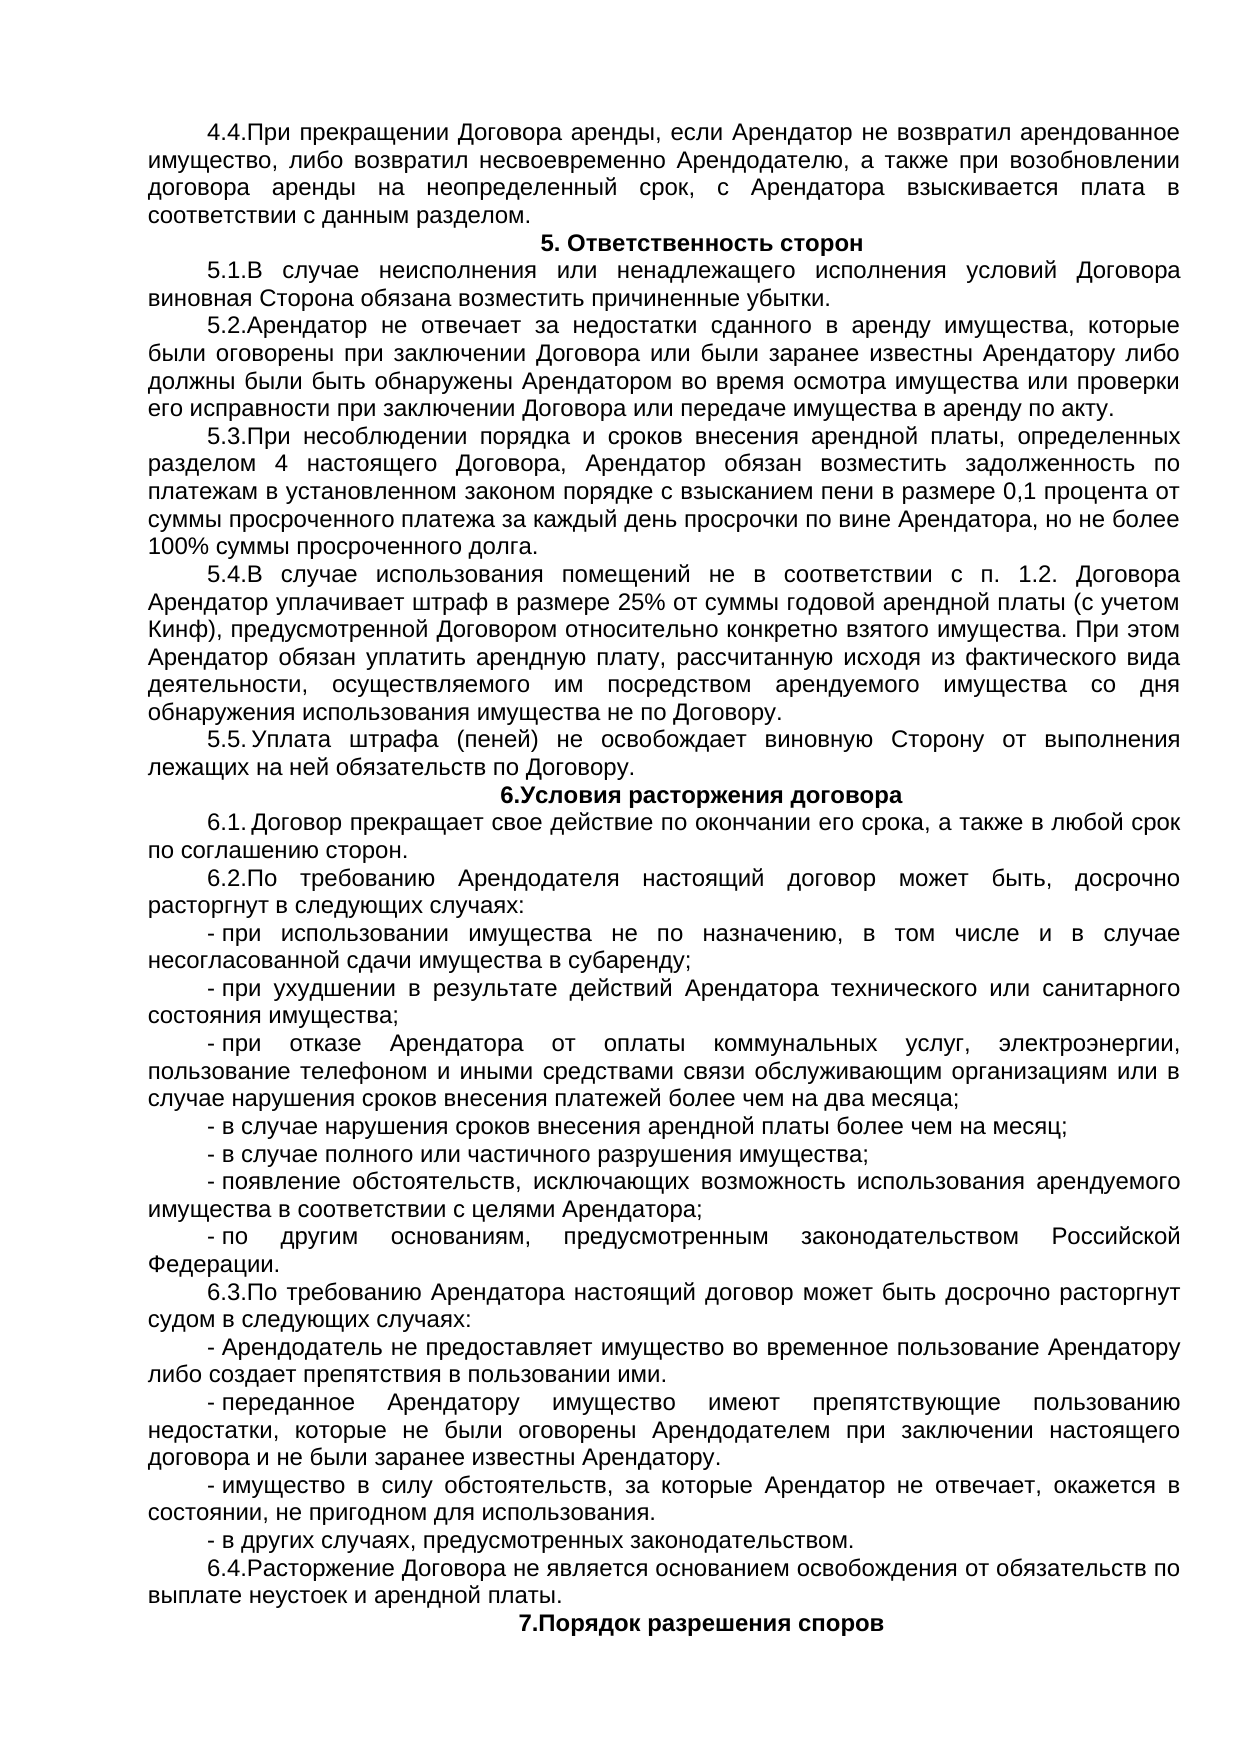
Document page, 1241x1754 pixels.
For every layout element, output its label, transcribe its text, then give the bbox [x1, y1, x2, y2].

text - в других случаях, предусмотренных законодательством. [148, 1526, 1181, 1553]
text - по другим основаниям, предусмотренным законодательством Российской Федерации. [148, 1222, 1181, 1277]
text 5.1.В случае неисполнения или ненадлежащего исполнения условий Договора виновная Сторона обязана возместить причиненные убытки. [148, 256, 1181, 311]
text 6.2.По требованию Арендодателя настоящий договор может быть, досрочно расторгнут в следующих случаях: [148, 863, 1181, 919]
text 6.4.Расторжение Договора не является основанием освобождения от обязательств по выплате неустоек и арендной платы. [148, 1553, 1181, 1609]
text 5.4.В случае использования помещений не в соответствии с п. 1.2. Договора Арендатор уплачивает штраф в размере 25% от суммы годовой арендной платы (с учетом Кинф), предусмотренной Договором относительно конкретно взятого имущества. При этом Арендатор обязан уплатить арендную плату, рассчитанную исходя из фактического вида деятельности, осуществляемого им посредством арендуемого имущества со дня обнаружения использования имущества не по Договору. [148, 560, 1181, 725]
text 6.Условия расторжения договора [148, 781, 1181, 808]
text - имущество в силу обстоятельств, за которые Арендатор не отвечает, окажется в состоянии, не пригодном для использования. [148, 1471, 1181, 1526]
text 7.Порядок разрешения споров [148, 1609, 1181, 1636]
text 5.2.Арендатор не отвечает за недостатки сданного в аренду имущества, которые были оговорены при заключении Договора или были заранее известны Арендатору либо должны были быть обнаружены Арендатором во время осмотра имущества или проверки его исправности при заключении Договора или передаче имущества в аренду по акту. [148, 311, 1181, 422]
text - в случае полного или частичного разрушения имущества; [148, 1139, 1181, 1167]
text 5. Ответственность сторон [148, 228, 1181, 256]
text - Арендодатель не предоставляет имущество во временное пользование Арендатору либо создает препятствия в пользовании ими. [148, 1333, 1181, 1388]
text - в случае нарушения сроков внесения арендной платы более чем на месяц; [148, 1112, 1181, 1139]
text - при отказе Арендатора от оплаты коммунальных услуг, электроэнергии, пользование телефоном и иными средствами связи обслуживающим организациям или в случае нарушения сроков внесения платежей более чем на два месяца; [148, 1029, 1181, 1112]
text - при ухудшении в результате действий Арендатора технического или санитарного состояния имущества; [148, 974, 1181, 1029]
text 4.4.При прекращении Договора аренды, если Арендатор не возвратил арендованное имущество, либо возвратил несвоевременно Арендодателю, а также при возобновлении договора аренды на неопределенный срок, с Арендатора взыскивается плата в соответствии с данным разделом. [148, 118, 1181, 228]
text 5.5. Уплата штрафа (пеней) не освобождает виновную Сторону от выполнения лежащих на ней обязательств по Договору. [148, 725, 1181, 781]
text 6.3.По требованию Арендатора настоящий договор может быть досрочно расторгнут судом в следующих случаях: [148, 1277, 1181, 1333]
text - переданное Арендатору имущество имеют препятствующие пользованию недостатки, которые не были оговорены Арендодателем при заключении настоящего договора и не были заранее известны Арендатору. [148, 1388, 1181, 1471]
text - при использовании имущества не по назначению, в том числе и в случае несогласованной сдачи имущества в субаренду; [148, 919, 1181, 974]
text 6.1. Договор прекращает свое действие по окончании его срока, а также в любой срок по соглашению сторон. [148, 808, 1181, 863]
text - появление обстоятельств, исключающих возможность использования арендуемого имущества в соответствии с целями Арендатора; [148, 1167, 1181, 1222]
text 5.3.При несоблюдении порядка и сроков внесения арендной платы, определенных разделом 4 настоящего Договора, Арендатор обязан возместить задолженность по платежам в установленном законом порядке с взысканием пени в размере 0,1 процента от суммы просроченного платежа за каждый день просрочки по вине Арендатора, но не более 100% суммы просроченного долга. [148, 422, 1181, 560]
